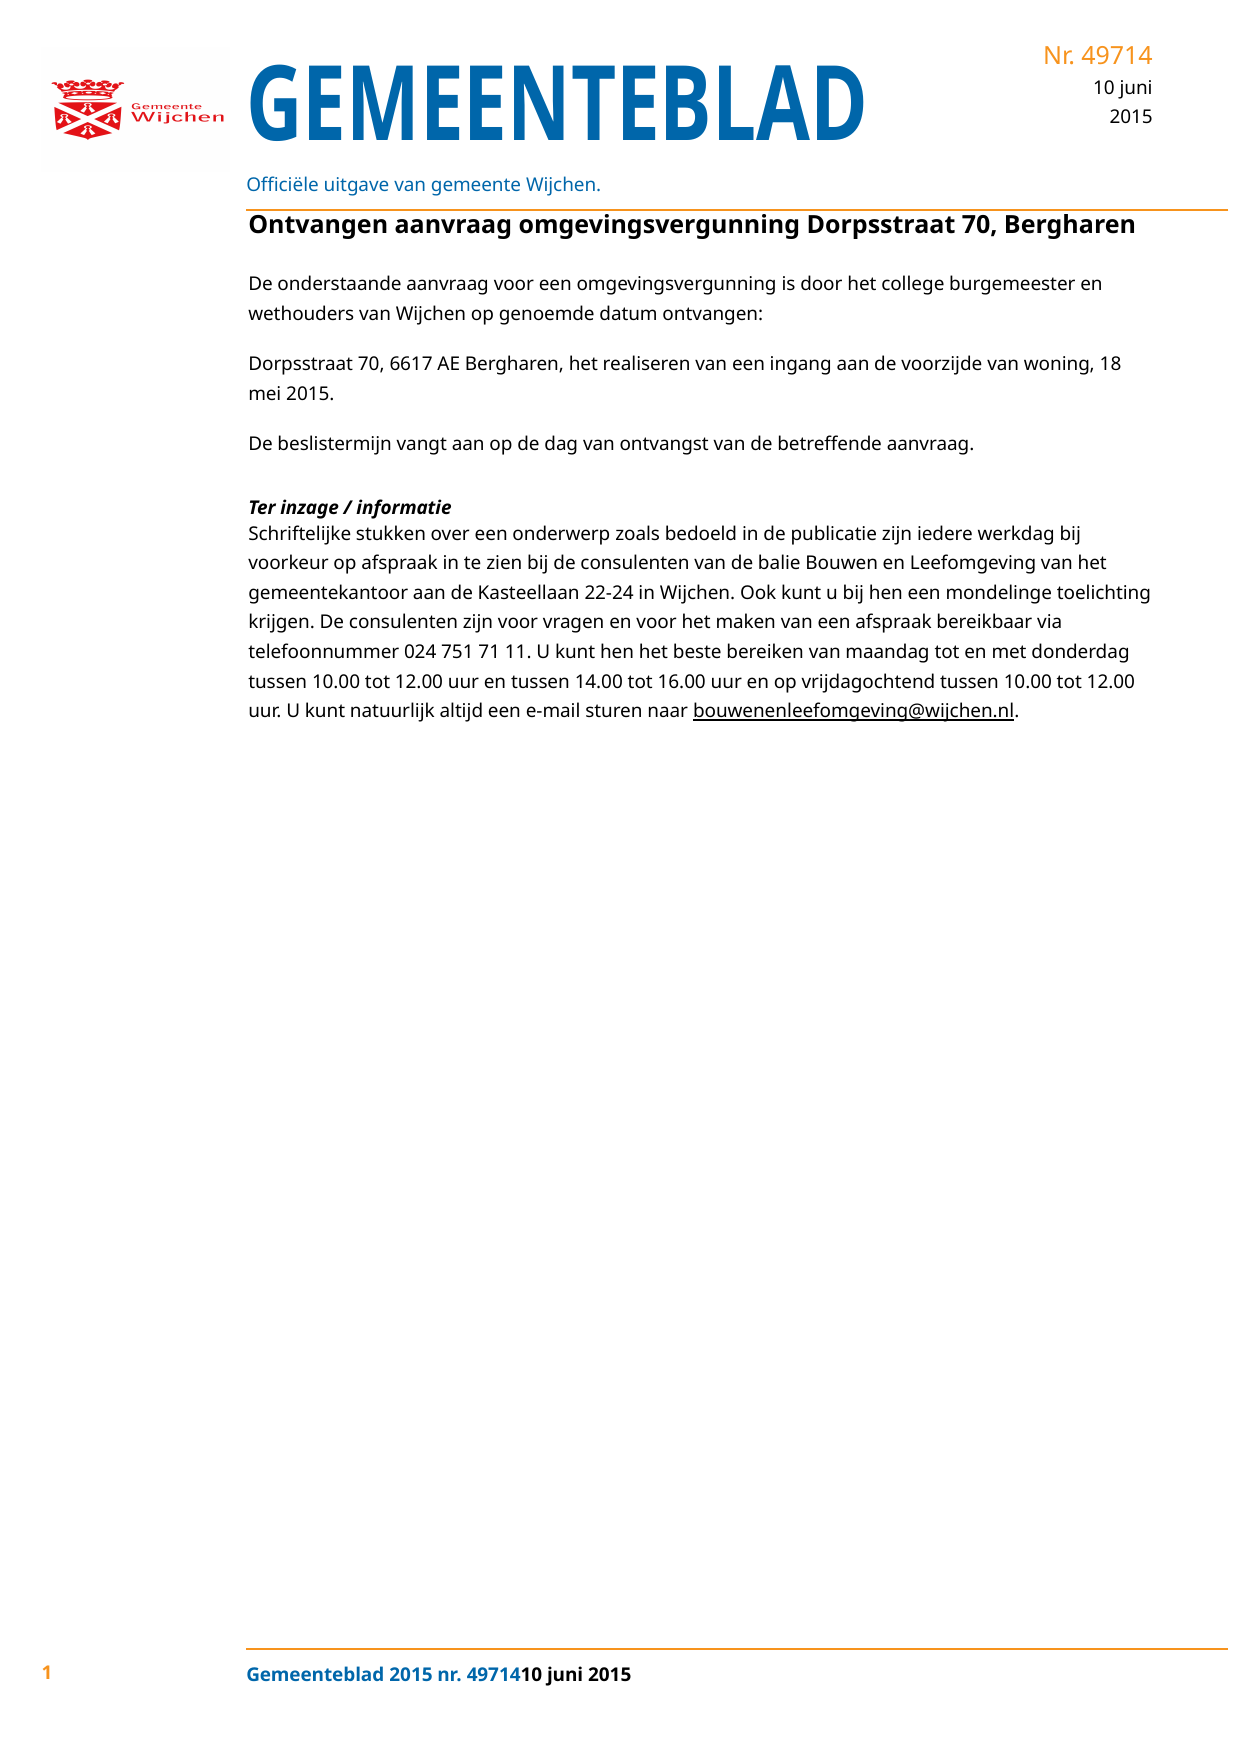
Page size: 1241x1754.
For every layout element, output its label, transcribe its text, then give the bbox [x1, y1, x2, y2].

picture [41, 47, 231, 172]
text Ontvangen aanvraag omgevingsvergunning Dorpsstraat 70, Bergharen [248, 211, 1152, 241]
text Dorpsstraat 70, 6617 AE Bergharen, het realiseren van een ingang aan de voorzijde van woning, 18 mei 2015. [248, 350, 1152, 406]
text Ter inzage / informatie [248, 494, 1152, 520]
text De beslistermijn vangt aan op de dag van ontvangst van de betreffende aanvraag. [248, 430, 1152, 456]
text Schriftelijke stukken over een onderwerp zoals bedoeld in de publicatie zijn iedere werkdag bij voorkeur op afspraak in te zien bij de consulenten van de balie Bouwen en Leefomgeving van het gemeentekantoor aan de Kasteellaan 22-24 in Wijchen. Ook kunt u bij hen een mondelinge toelichting krijgen. De consulenten zijn voor vragen en voor het maken van een afspraak bereikbaar via telefoonnummer 024 751 71 11. U kunt hen het beste bereiken van maandag tot en met donderdag tussen 10.00 tot 12.00 uur en tussen 14.00 tot 16.00 uur en op vrijdagochtend tussen 10.00 tot 12.00 uur. U kunt natuurlijk altijd een e-mail sturen naar bouwenenleefomgeving@wijchen.nl. [248, 520, 1152, 723]
text De onderstaande aanvraag voor een omgevingsvergunning is door het college burgemeester en wethouders van Wijchen op genoemde datum ontvangen: [248, 270, 1152, 326]
